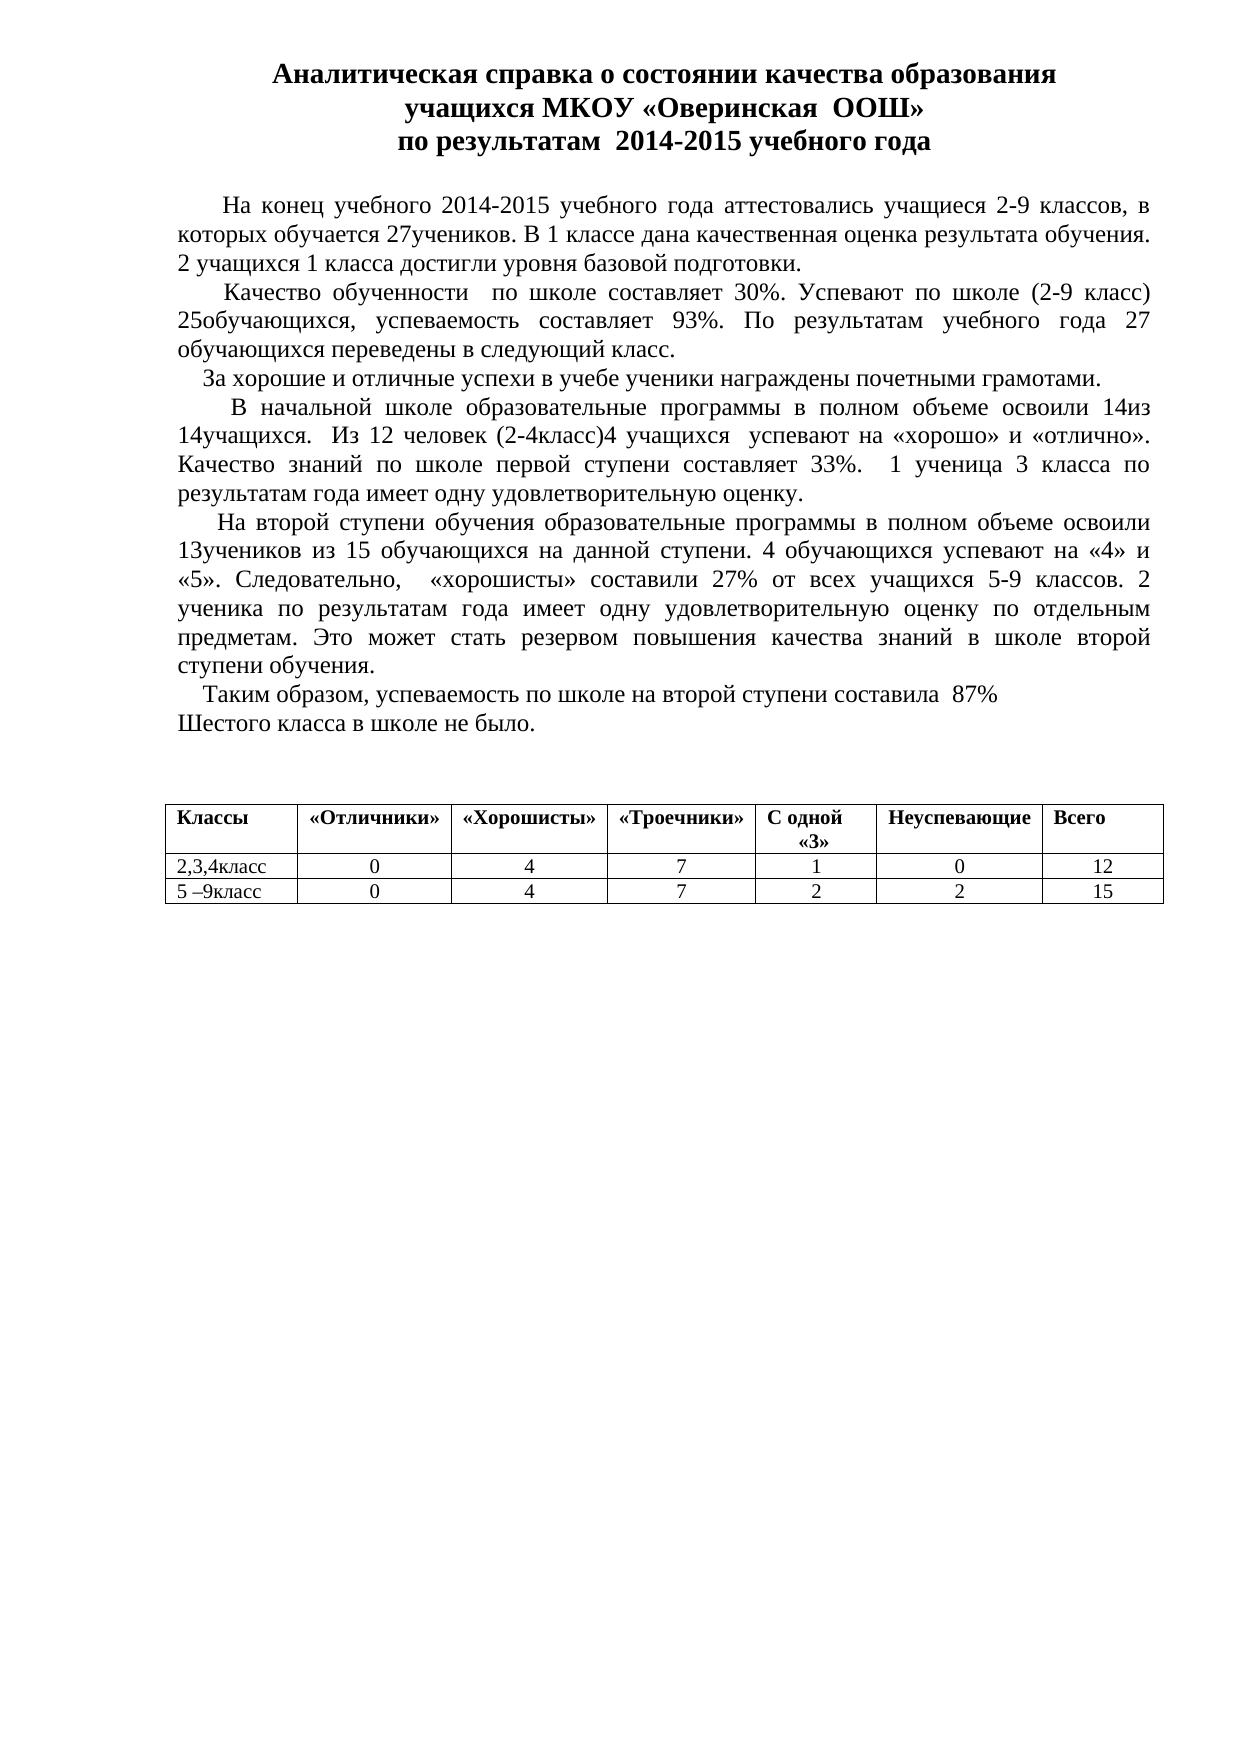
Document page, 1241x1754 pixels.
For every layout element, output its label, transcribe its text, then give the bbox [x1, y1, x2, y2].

table_header С одной «3» [756, 805, 876, 853]
table_cell 4 [452, 854, 607, 878]
table_cell 15 [1043, 879, 1163, 903]
text За хорошие и отличные успехи в учебе ученики награждены почетными грамотами. [177, 363, 1151, 392]
text Аналитическая справка о состоянии качества образования [177, 56, 1151, 90]
table_cell 2,3,4класс [166, 854, 297, 878]
table_cell 7 [608, 879, 755, 903]
table_header Всего [1043, 805, 1163, 853]
text На второй ступени обучения образовательные программы в полном объеме освоили 13учеников из 15 обучающихся на данной ступени. 4 обучающихся успевают на «4» и «5». Следовательно, «хорошисты» составили 27% от всех учащихся 5-9 классов. 2 ученика по результатам года имеет одну удовлетворительную оценку по отдельным предметам. Это может стать резервом повышения качества знаний в школе второй ступени обучения. [177, 507, 1151, 679]
table_cell 4 [452, 879, 607, 903]
text Качество обученности по школе составляет 30%. Успевают по школе (2-9 класс) 25обучающихся, успеваемость составляет 93%. По результатам учебного года 27 обучающихся переведены в следующий класс. [177, 277, 1151, 363]
table_cell 0 [298, 879, 451, 903]
text учащихся МКОУ «Оверинская ООШ» [177, 90, 1151, 123]
text В начальной школе образовательные программы в полном объеме освоили 14из 14учащихся. Из 12 человек (2-4класс)4 учащихся успевают на «хорошо» и «отлично». Качество знаний по школе первой ступени составляет 33%. 1 ученица 3 класса по результатам года имеет одну удовлетворительную оценку. [177, 392, 1151, 507]
table_cell 2 [877, 879, 1042, 903]
table_header Классы [166, 805, 297, 853]
table_cell 7 [608, 854, 755, 878]
table_cell 1 [756, 854, 876, 878]
table_header «Хорошисты» [452, 805, 607, 853]
text Шестого класса в школе не было. [177, 708, 1151, 737]
table_cell 5 –9класс [166, 879, 297, 903]
table_cell 0 [877, 854, 1042, 878]
table_cell 2 [756, 879, 876, 903]
table_cell 0 [298, 854, 451, 878]
table_cell 12 [1043, 854, 1163, 878]
text по результатам 2014-2015 учебного года [177, 123, 1151, 157]
text Таким образом, успеваемость по школе на второй ступени составила 87% [177, 679, 1151, 708]
table_header Неуспевающие [877, 805, 1042, 853]
text На конец учебного 2014-2015 учебного года аттестовались учащиеся 2-9 классов, в которых обучается 27учеников. В 1 классе дана качественная оценка результата обучения. 2 учащихся 1 класса достигли уровня базовой подготовки. [177, 190, 1151, 277]
table_header «Троечники» [608, 805, 755, 853]
table_header «Отличники» [298, 805, 451, 853]
